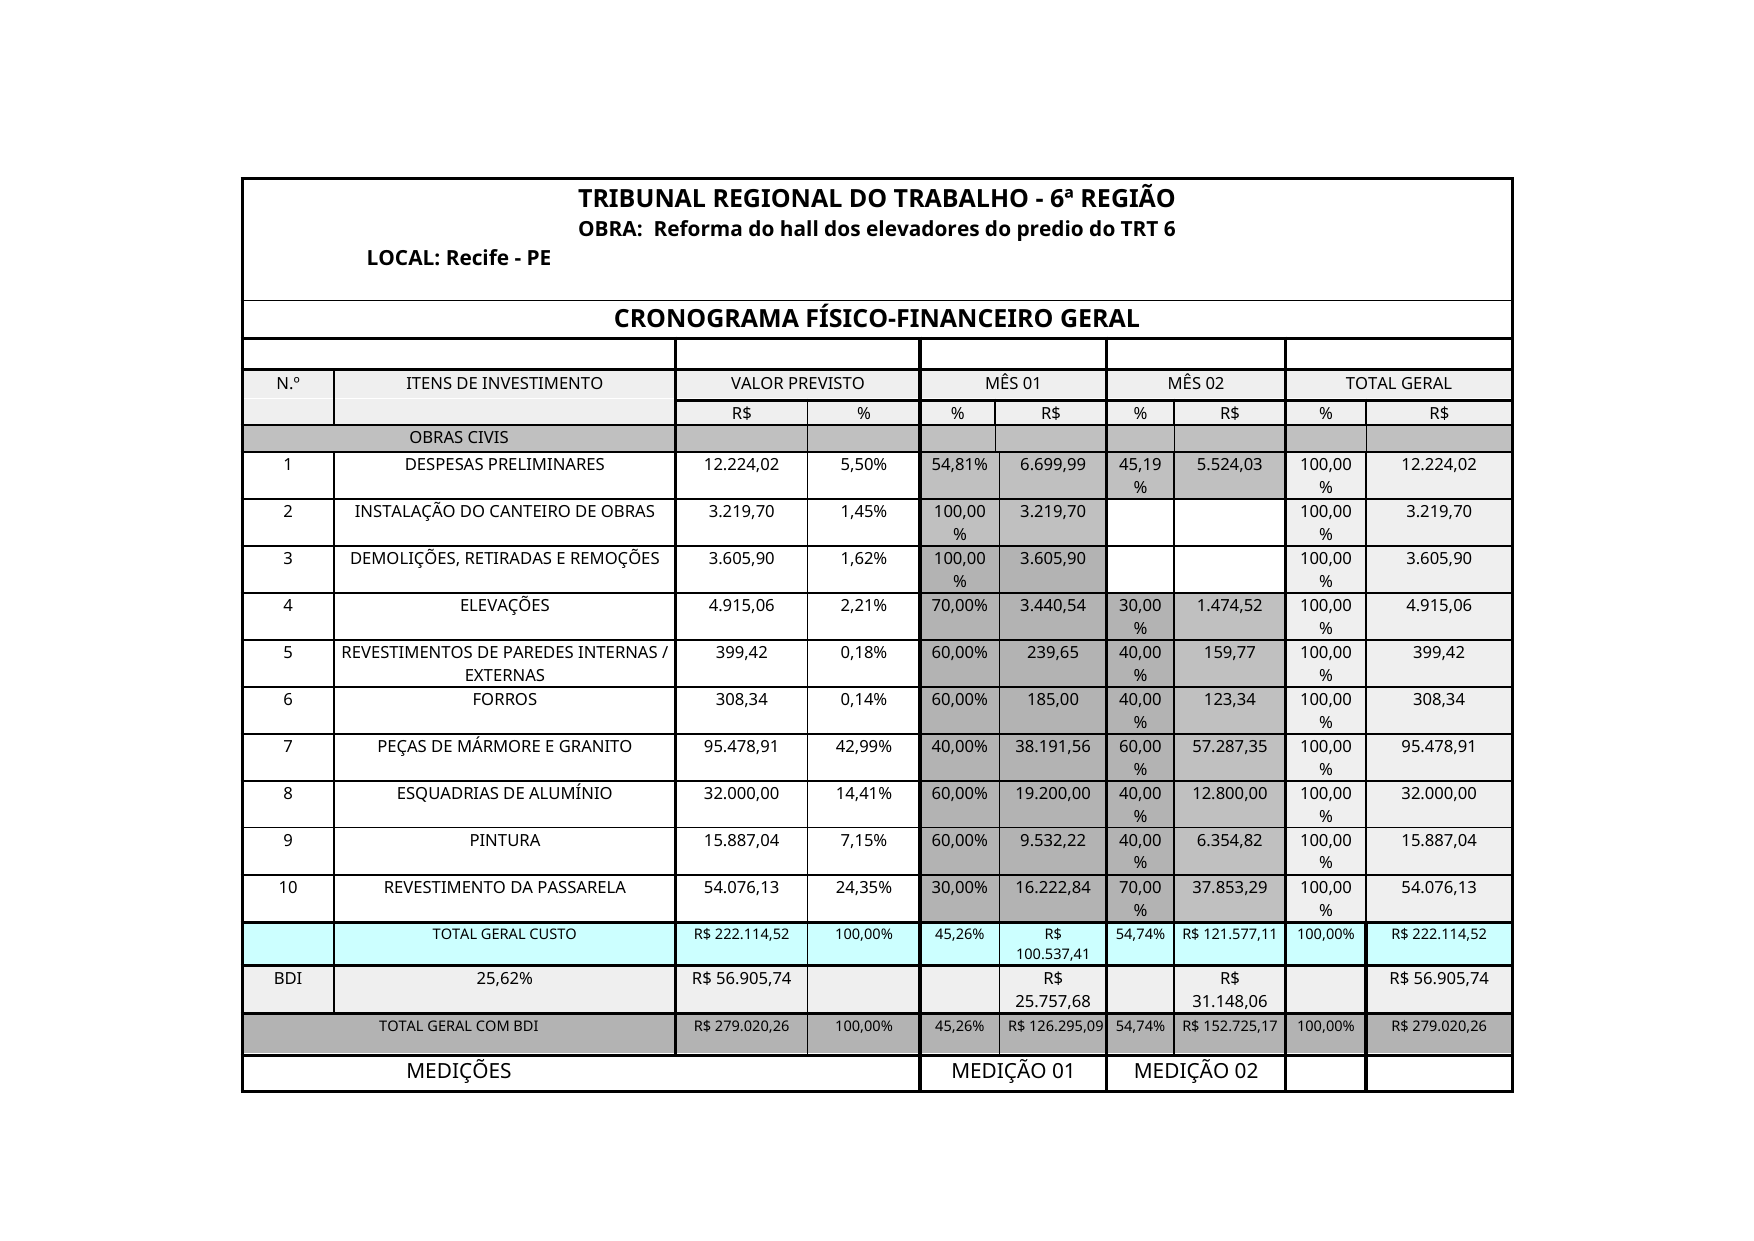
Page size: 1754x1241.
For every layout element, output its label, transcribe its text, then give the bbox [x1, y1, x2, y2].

table_cell [808, 426, 918, 451]
table_cell [808, 967, 918, 1012]
table_cell % [922, 402, 994, 424]
table_cell 185,00 [1000, 688, 1105, 733]
table_cell 308,34 [677, 688, 807, 733]
table_cell 399,42 [677, 641, 807, 686]
table_cell 15.887,04 [1367, 828, 1511, 874]
table_cell 3.219,70 [1367, 500, 1511, 545]
table_cell 3 [244, 547, 333, 592]
table_cell [676, 1057, 807, 1090]
table_cell [244, 340, 334, 368]
table_cell [995, 340, 1105, 368]
table_cell 42,99% [808, 735, 918, 780]
table_cell [996, 426, 1105, 451]
table_cell 37.853,29 [1175, 876, 1284, 921]
table_cell TOTAL GERAL CUSTO [335, 924, 674, 964]
table_cell [1287, 426, 1366, 451]
table_header TRIBUNAL REGIONAL DO TRABALHO - 6ª REGIÃO [244, 180, 1511, 214]
table_cell 54.076,13 [1367, 876, 1511, 921]
table_cell REVESTIMENTOS DE PAREDES INTERNAS / EXTERNAS [335, 641, 674, 686]
table_cell [995, 271, 1106, 300]
table_cell 8 [244, 782, 333, 827]
table_cell [1366, 243, 1511, 271]
table_cell [334, 340, 674, 368]
table_cell 70,00% [922, 594, 999, 639]
table_cell 4.915,06 [677, 594, 807, 639]
table_cell 45,19% [1108, 453, 1173, 498]
table_cell 38.191,56 [1000, 735, 1105, 780]
table_cell R$ 152.725,17 [1175, 1015, 1284, 1053]
table_cell 7,15% [808, 828, 918, 874]
table_cell INSTALAÇÃO DO CANTEIRO DE OBRAS [335, 500, 674, 545]
table_cell 60,00% [922, 828, 999, 874]
table_cell 54,74% [1108, 924, 1173, 964]
table_cell 9.532,22 [1000, 828, 1105, 874]
table_cell 100,00% [1287, 641, 1365, 686]
table_cell 2,21% [808, 594, 918, 639]
table_cell [1108, 426, 1174, 451]
table_cell [1174, 243, 1286, 271]
table_cell [1108, 340, 1174, 368]
table_cell MÊS 01 [922, 371, 1105, 398]
table_cell 308,34 [1367, 688, 1511, 733]
table_cell 60,00% [1108, 735, 1173, 780]
table_cell 15.887,04 [677, 828, 807, 874]
table_cell 0,14% [808, 688, 918, 733]
table_cell 100,00% [808, 1015, 918, 1053]
table_cell VALOR PREVISTO [677, 371, 918, 398]
table_cell [1106, 271, 1174, 300]
table_cell DEMOLIÇÕES, RETIRADAS E REMOÇÕES [335, 547, 674, 592]
table_cell R$ 56.905,74 [1368, 967, 1511, 1012]
table_cell 3.605,90 [1367, 547, 1511, 592]
table_cell 1 [244, 453, 333, 498]
table_cell 6.354,82 [1175, 828, 1284, 874]
table_cell [1287, 340, 1366, 368]
table_cell LOCAL: Recife - PE [244, 243, 676, 271]
table_cell R$ 279.020,26 [677, 1015, 807, 1053]
table_cell 0,18% [808, 641, 918, 686]
table_cell 54.076,13 [677, 876, 807, 921]
table_cell 5,50% [808, 453, 918, 498]
table_cell OBRA: Reforma do hall dos elevadores do predio do TRT 6 [244, 214, 1511, 243]
table_cell 100,00% [1287, 876, 1365, 921]
table_cell ELEVAÇÕES [335, 594, 674, 639]
table_cell 10 [244, 876, 333, 921]
table_cell [808, 271, 920, 300]
table_cell [676, 243, 807, 271]
table_cell [1108, 547, 1173, 592]
table_cell 30,00% [1108, 594, 1173, 639]
table_cell 25,62% [335, 967, 674, 1012]
table_cell CRONOGRAMA FÍSICO-FINANCEIRO GERAL [244, 301, 1511, 337]
table_cell REVESTIMENTO DA PASSARELA [335, 876, 674, 921]
table_cell DESPESAS PRELIMINARES [335, 453, 674, 498]
table_cell [1108, 500, 1173, 545]
table_cell 40,00% [1108, 782, 1173, 827]
table_cell [808, 1057, 918, 1090]
table_cell 14,41% [808, 782, 918, 827]
table_cell % [1287, 402, 1365, 424]
table_cell [995, 243, 1106, 271]
table_cell 40,00% [922, 735, 999, 780]
table_cell 100,00% [1287, 735, 1365, 780]
table_cell N.º [244, 371, 333, 398]
table_cell 9 [244, 828, 333, 874]
table_cell 1,62% [808, 547, 918, 592]
table_cell 12.224,02 [677, 453, 807, 498]
table_cell 54,81% [922, 453, 999, 498]
table_cell 7 [244, 735, 333, 780]
table_cell [1106, 243, 1174, 271]
table_cell R$ 126.295,09 [1000, 1015, 1105, 1053]
table_cell 399,42 [1367, 641, 1511, 686]
table_cell 40,00% [1108, 641, 1173, 686]
table_cell R$ 25.757,68 [1000, 967, 1105, 1012]
table_cell % [1108, 402, 1173, 424]
table_cell 6.699,99 [1000, 453, 1105, 498]
table_cell [244, 924, 333, 964]
table_cell [1175, 500, 1284, 545]
table_cell [244, 271, 334, 300]
table_cell [335, 399, 674, 424]
table_cell MEDIÇÕES [244, 1057, 676, 1090]
table_cell [1174, 271, 1286, 300]
table_cell 30,00% [922, 876, 999, 921]
table_cell PINTURA [335, 828, 674, 874]
table_cell [808, 340, 918, 368]
table_cell 19.200,00 [1000, 782, 1105, 827]
table_cell 100,00% [1287, 453, 1365, 498]
table_cell 95.478,91 [1367, 735, 1511, 780]
table_cell [1174, 340, 1284, 368]
table_cell [1368, 1057, 1511, 1090]
table_cell 12.224,02 [1367, 453, 1511, 498]
table_cell 100,00% [1287, 828, 1365, 874]
table_cell 3.605,90 [1000, 547, 1105, 592]
table_cell 100,00% [1287, 547, 1365, 592]
table_cell TOTAL GERAL COM BDI [244, 1015, 674, 1053]
table_cell 24,35% [808, 876, 918, 921]
table_cell 3.440,54 [1000, 594, 1105, 639]
table_cell [1286, 243, 1366, 271]
table_cell 1.474,52 [1175, 594, 1284, 639]
table_cell 100,00% [1287, 594, 1365, 639]
table_cell 100,00% [1287, 924, 1364, 964]
table_cell 159,77 [1175, 641, 1284, 686]
table_cell R$ 31.148,06 [1175, 967, 1284, 1012]
table_cell R$ 56.905,74 [677, 967, 807, 1012]
table_cell 60,00% [922, 782, 999, 827]
table_cell 12.800,00 [1175, 782, 1284, 827]
table_cell 3.219,70 [677, 500, 807, 545]
table_cell [1287, 1057, 1364, 1090]
table_cell R$ 121.577,11 [1175, 924, 1284, 964]
table_cell MEDIÇÃO 02 [1108, 1057, 1284, 1090]
table_cell R$ [996, 402, 1105, 424]
table_cell 239,65 [1000, 641, 1105, 686]
table_cell [1287, 967, 1364, 1012]
table_cell 5 [244, 641, 333, 686]
table_cell 60,00% [922, 641, 999, 686]
table_cell [1175, 547, 1284, 592]
table_cell [1366, 271, 1511, 300]
table_cell ITENS DE INVESTIMENTO [335, 371, 674, 398]
table_cell 123,34 [1175, 688, 1284, 733]
table_cell TOTAL GERAL [1287, 371, 1511, 398]
table_cell PEÇAS DE MÁRMORE E GRANITO [335, 735, 674, 780]
table_cell [920, 243, 995, 271]
table_cell 1,45% [808, 500, 918, 545]
table_cell 16.222,84 [1000, 876, 1105, 921]
table_cell 45,26% [922, 924, 999, 964]
table_cell 100,00% [1287, 1015, 1364, 1053]
table_cell 45,26% [922, 1015, 999, 1053]
table_cell 100,00% [922, 547, 999, 592]
table_cell 4 [244, 594, 333, 639]
table_cell R$ [1367, 402, 1511, 424]
table_cell R$ [677, 402, 807, 424]
table_cell ESQUADRIAS DE ALUMÍNIO [335, 782, 674, 827]
table_cell R$ 222.114,52 [677, 924, 807, 964]
table_cell 54,74% [1108, 1015, 1173, 1053]
table_cell 60,00% [922, 688, 999, 733]
table_cell [922, 967, 999, 1012]
table_cell [1366, 340, 1511, 368]
table_cell 100,00% [1287, 782, 1365, 827]
table_cell [922, 426, 995, 451]
table_cell BDI [244, 967, 333, 1012]
table_cell 2 [244, 500, 333, 545]
table_cell 70,00% [1108, 876, 1173, 921]
table_cell OBRAS CIVIS [244, 426, 674, 451]
table_cell 32.000,00 [677, 782, 807, 827]
table_cell R$ [1175, 402, 1284, 424]
table_cell [1286, 271, 1366, 300]
table_cell MÊS 02 [1108, 371, 1284, 398]
table_cell 3.219,70 [1000, 500, 1105, 545]
table_cell [676, 271, 807, 300]
table_cell R$ 222.114,52 [1368, 924, 1511, 964]
table_cell R$ 100.537,41 [1000, 924, 1105, 964]
table_cell 57.287,35 [1175, 735, 1284, 780]
table_cell MEDIÇÃO 01 [922, 1057, 1105, 1090]
table_cell FORROS [335, 688, 674, 733]
table_cell R$ 279.020,26 [1368, 1015, 1511, 1053]
table_cell [1367, 426, 1511, 451]
table_cell 32.000,00 [1367, 782, 1511, 827]
table_cell 4.915,06 [1367, 594, 1511, 639]
table_cell 5.524,03 [1175, 453, 1284, 498]
table_cell [922, 340, 995, 368]
table_cell 40,00% [1108, 828, 1173, 874]
table_cell [244, 399, 333, 424]
table_cell [677, 340, 807, 368]
table_cell 6 [244, 688, 333, 733]
table_cell 3.605,90 [677, 547, 807, 592]
table_cell 95.478,91 [677, 735, 807, 780]
table_cell 100,00% [1287, 688, 1365, 733]
table_cell 100,00% [1287, 500, 1365, 545]
table_cell [1175, 426, 1284, 451]
table_cell [677, 426, 807, 451]
table_cell % [808, 402, 918, 424]
table_cell [920, 271, 995, 300]
table_cell [808, 243, 920, 271]
table_cell 100,00% [922, 500, 999, 545]
table_cell [1108, 967, 1173, 1012]
table_cell 40,00% [1108, 688, 1173, 733]
table_cell 100,00% [808, 924, 918, 964]
table_cell [334, 271, 676, 300]
